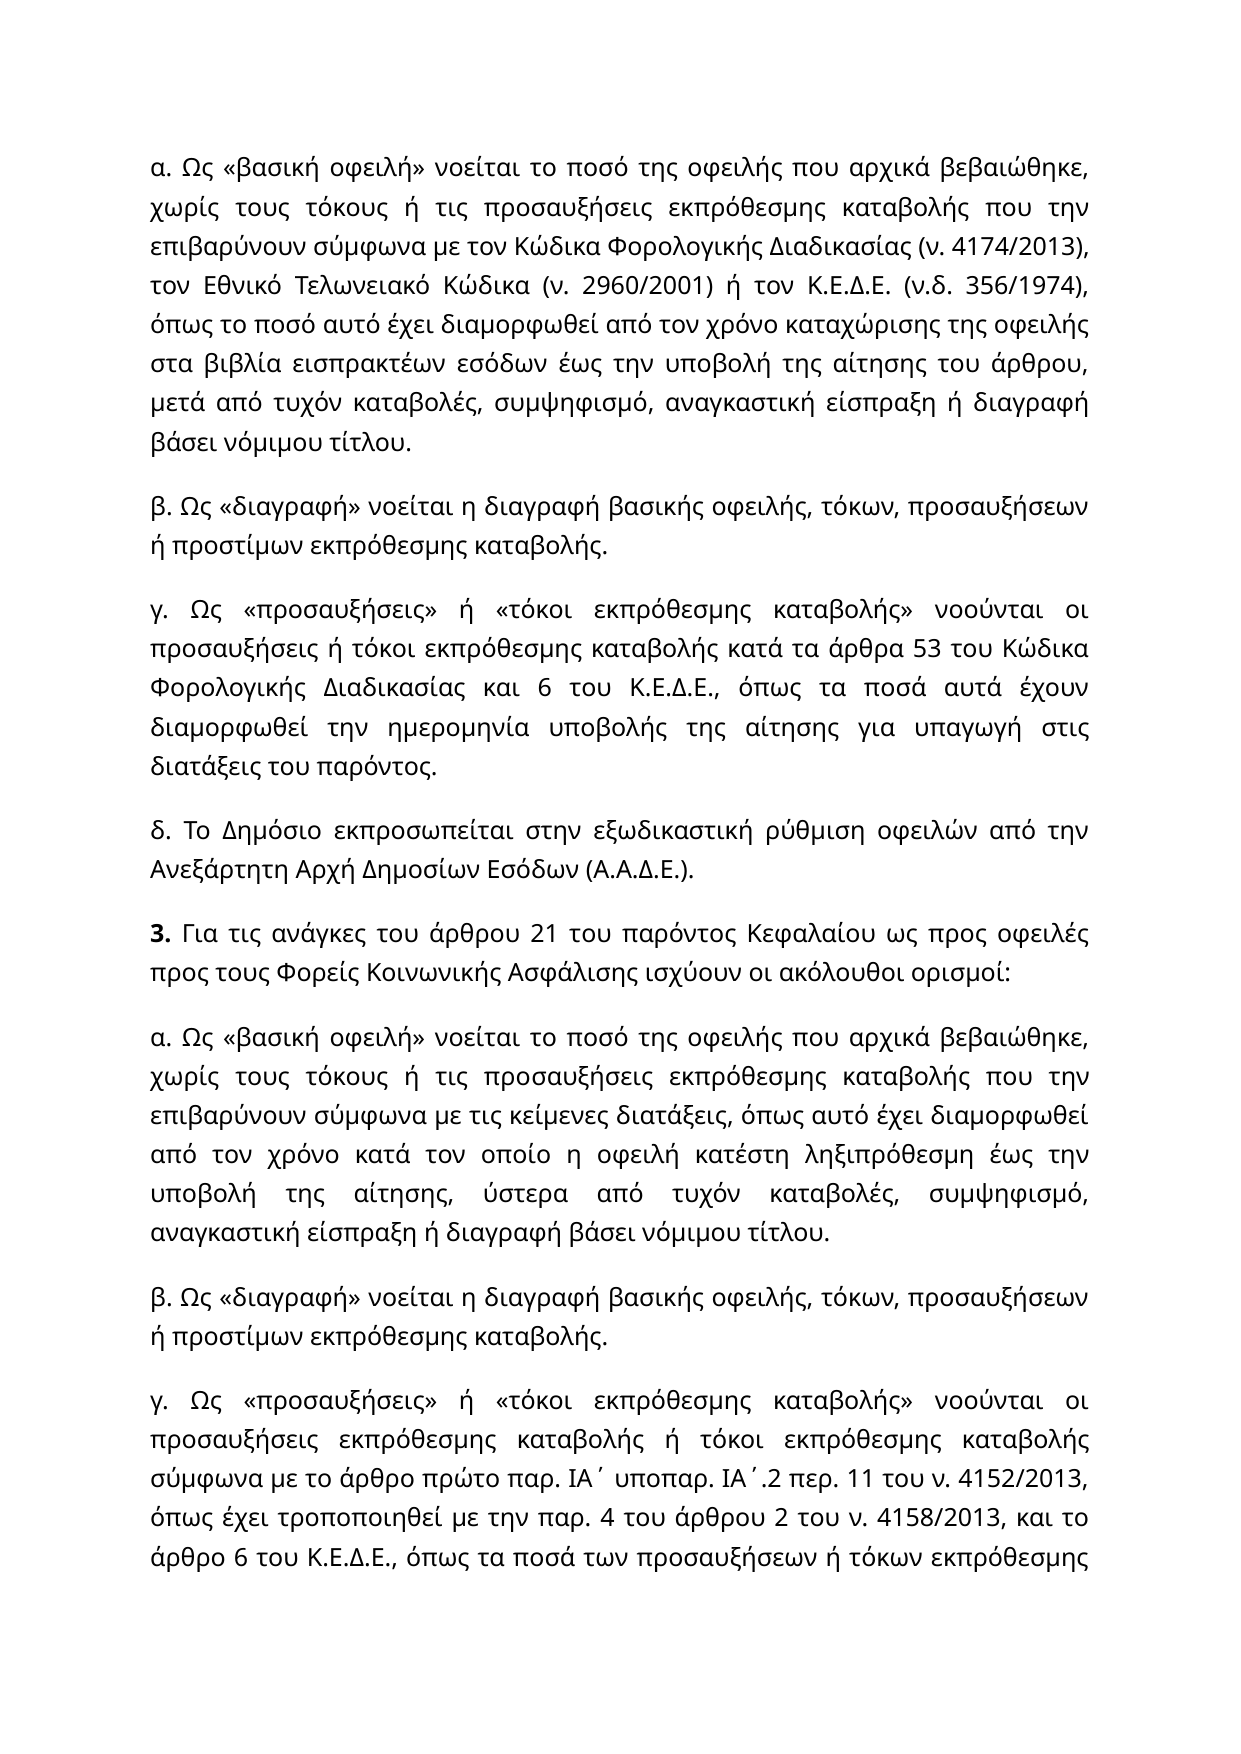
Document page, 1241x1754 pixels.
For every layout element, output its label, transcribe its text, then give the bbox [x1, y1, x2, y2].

text β. Ως «διαγραφή» νοείται η διαγραφή βασικής οφειλής, τόκων, προσαυξήσεων ή προστίμων εκπρόθεσμης καταβολής. [150, 488, 1090, 562]
text 3. Για τις ανάγκες του άρθρου 21 του παρόντος Κεφαλαίου ως προς οφειλές προς τους Φορείς Κοινωνικής Ασφάλισης ισχύουν οι ακόλουθοι ορισμοί: [150, 916, 1090, 989]
text β. Ως «διαγραφή» νοείται η διαγραφή βασικής οφειλής, τόκων, προσαυξήσεων ή προστίμων εκπρόθεσμης καταβολής. [150, 1279, 1090, 1352]
text δ. Το Δημόσιο εκπροσωπείται στην εξωδικαστική ρύθμιση οφειλών από την Ανεξάρτητη Αρχή Δημοσίων Εσόδων (Α.Α.Δ.Ε.). [150, 812, 1090, 886]
text γ. Ως «προσαυξήσεις» ή «τόκοι εκπρόθεσμης καταβολής» νοούνται οι προσαυξήσεις ή τόκοι εκπρόθεσμης καταβολής κατά τα άρθρα 53 του Κώδικα Φορολογικής Διαδικασίας και 6 του Κ.Ε.Δ.Ε., όπως τα ποσά αυτά έχουν διαμορφωθεί την ημερομηνία υποβολής της αίτησης για υπαγωγή στις διατάξεις του παρόντος. [150, 592, 1090, 782]
text α. Ως «βασική οφειλή» νοείται το ποσό της οφειλής που αρχικά βεβαιώθηκε, χωρίς τους τόκους ή τις προσαυξήσεις εκπρόθεσμης καταβολής που την επιβαρύνουν σύμφωνα με τον Κώδικα Φορολογικής Διαδικασίας (ν. 4174/2013), τον Εθνικό Τελωνειακό Κώδικα (ν. 2960/2001) ή τον Κ.Ε.Δ.Ε. (ν.δ. 356/1974), όπως το ποσό αυτό έχει διαμορφωθεί από τον χρόνο καταχώρισης της οφειλής στα βιβλία εισπρακτέων εσόδων έως την υποβολή της αίτησης του άρθρου, μετά από τυχόν καταβολές, συμψηφισμό, αναγκαστική είσπραξη ή διαγραφή βάσει νόμιμου τίτλου. [150, 150, 1090, 458]
text α. Ως «βασική οφειλή» νοείται το ποσό της οφειλής που αρχικά βεβαιώθηκε, χωρίς τους τόκους ή τις προ­σαυξήσεις εκπρόθεσμης καταβολής που την επιβαρύνουν σύμφωνα με τις κείμενες διατάξεις, όπως αυτό έχει διαμορφωθεί από τον χρόνο κατά τον οποίο η οφειλή κατέστη ληξιπρόθεσμη έως την υποβολή της αίτησης, ύστερα από τυχόν καταβολές, συμψηφισμό, αναγκαστική είσπραξη ή διαγραφή βάσει νόμιμου τίτλου. [150, 1019, 1090, 1249]
text γ. Ως «προσαυξήσεις» ή «τόκοι εκπρόθεσμης καταβολής» νοούνται οι προσαυξήσεις εκπρόθεσμης καταβολής ή τόκοι εκπρόθεσμης καταβολής σύμφωνα με το άρθρο πρώτο παρ. ΙΑ΄ υποπαρ. ΙΑ΄.2 περ. 11 του ν. 4152/2013, όπως έχει τροποποιηθεί με την παρ. 4 του άρθρου 2 του ν. 4158/2013, και το άρθρο 6 του Κ.Ε.Δ.Ε., όπως τα ποσά των προσαυξήσεων ή τόκων εκπρόθεσμης [150, 1382, 1090, 1573]
